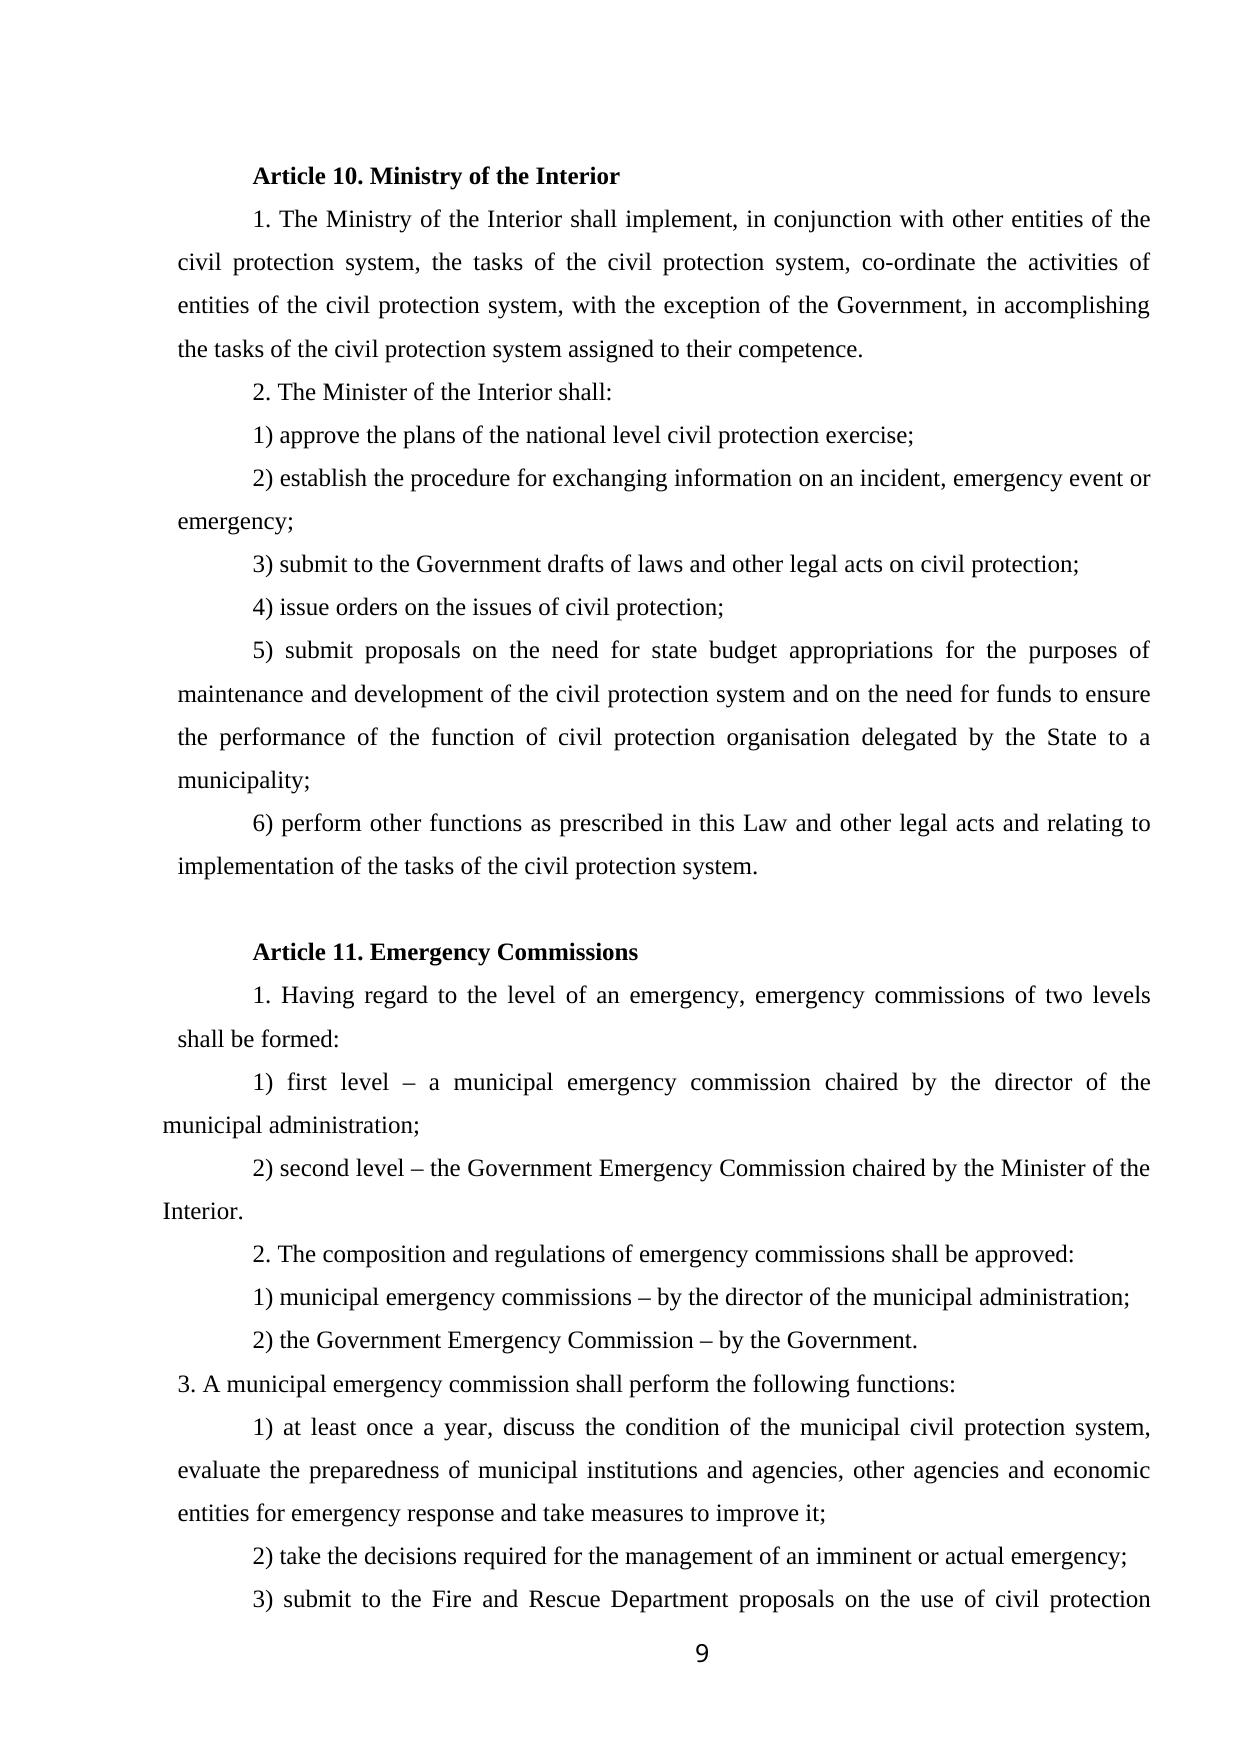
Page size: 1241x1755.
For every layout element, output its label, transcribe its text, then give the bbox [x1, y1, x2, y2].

text 2) take the decisions required for the management of an imminent or actual emergency; [177, 1541, 1152, 1570]
text Article 10. Ministry of the Interior [177, 161, 1152, 190]
text Article 11. Emergency Commissions [177, 937, 1152, 966]
text 2) second level – the Government Emergency Commission chaired by the Minister of the Interior. [162, 1153, 1152, 1225]
text 1) first level – a municipal emergency commission chaired by the director of the municipal administration; [162, 1067, 1152, 1139]
text 1) at least once a year, discuss the condition of the municipal civil protection system, evaluate the preparedness of municipal institutions and agencies, other agencies and economic entities for emergency response and take measures to improve it; [177, 1412, 1152, 1527]
text 4) issue orders on the issues of civil protection; [177, 592, 1152, 621]
text 3) submit to the Government drafts of laws and other legal acts on civil protection; [177, 549, 1152, 578]
text 3. A municipal emergency commission shall perform the following functions: [177, 1369, 1152, 1397]
text 5) submit proposals on the need for state budget appropriations for the purposes of maintenance and development of the civil protection system and on the need for funds to ensure the performance of the function of civil protection organisation delegated by the State to a municipality; [177, 636, 1152, 794]
text 2) the Government Emergency Commission – by the Government. [177, 1326, 1152, 1354]
text 6) perform other functions as prescribed in this Law and other legal acts and relating to implementation of the tasks of the civil protection system. [177, 808, 1152, 880]
text 1) approve the plans of the national level civil protection exercise; [177, 420, 1152, 449]
text 1. The Ministry of the Interior shall implement, in conjunction with other entities of the civil protection system, the tasks of the civil protection system, co-ordinate the activities of entities of the civil protection system, with the exception of the Government, in accomplishing the tasks of the civil protection system assigned to their competence. [177, 204, 1152, 362]
text 1) municipal emergency commissions – by the director of the municipal administration; [177, 1282, 1152, 1311]
text 2. The Minister of the Interior shall: [177, 377, 1152, 406]
text 1. Having regard to the level of an emergency, emergency commissions of two levels shall be formed: [177, 981, 1152, 1052]
text 2. The composition and regulations of emergency commissions shall be approved: [177, 1239, 1152, 1268]
text 3) submit to the Fire and Rescue Department proposals on the use of civil protection [177, 1584, 1152, 1613]
text 2) establish the procedure for exchanging information on an incident, emergency event or emergency; [177, 463, 1152, 535]
